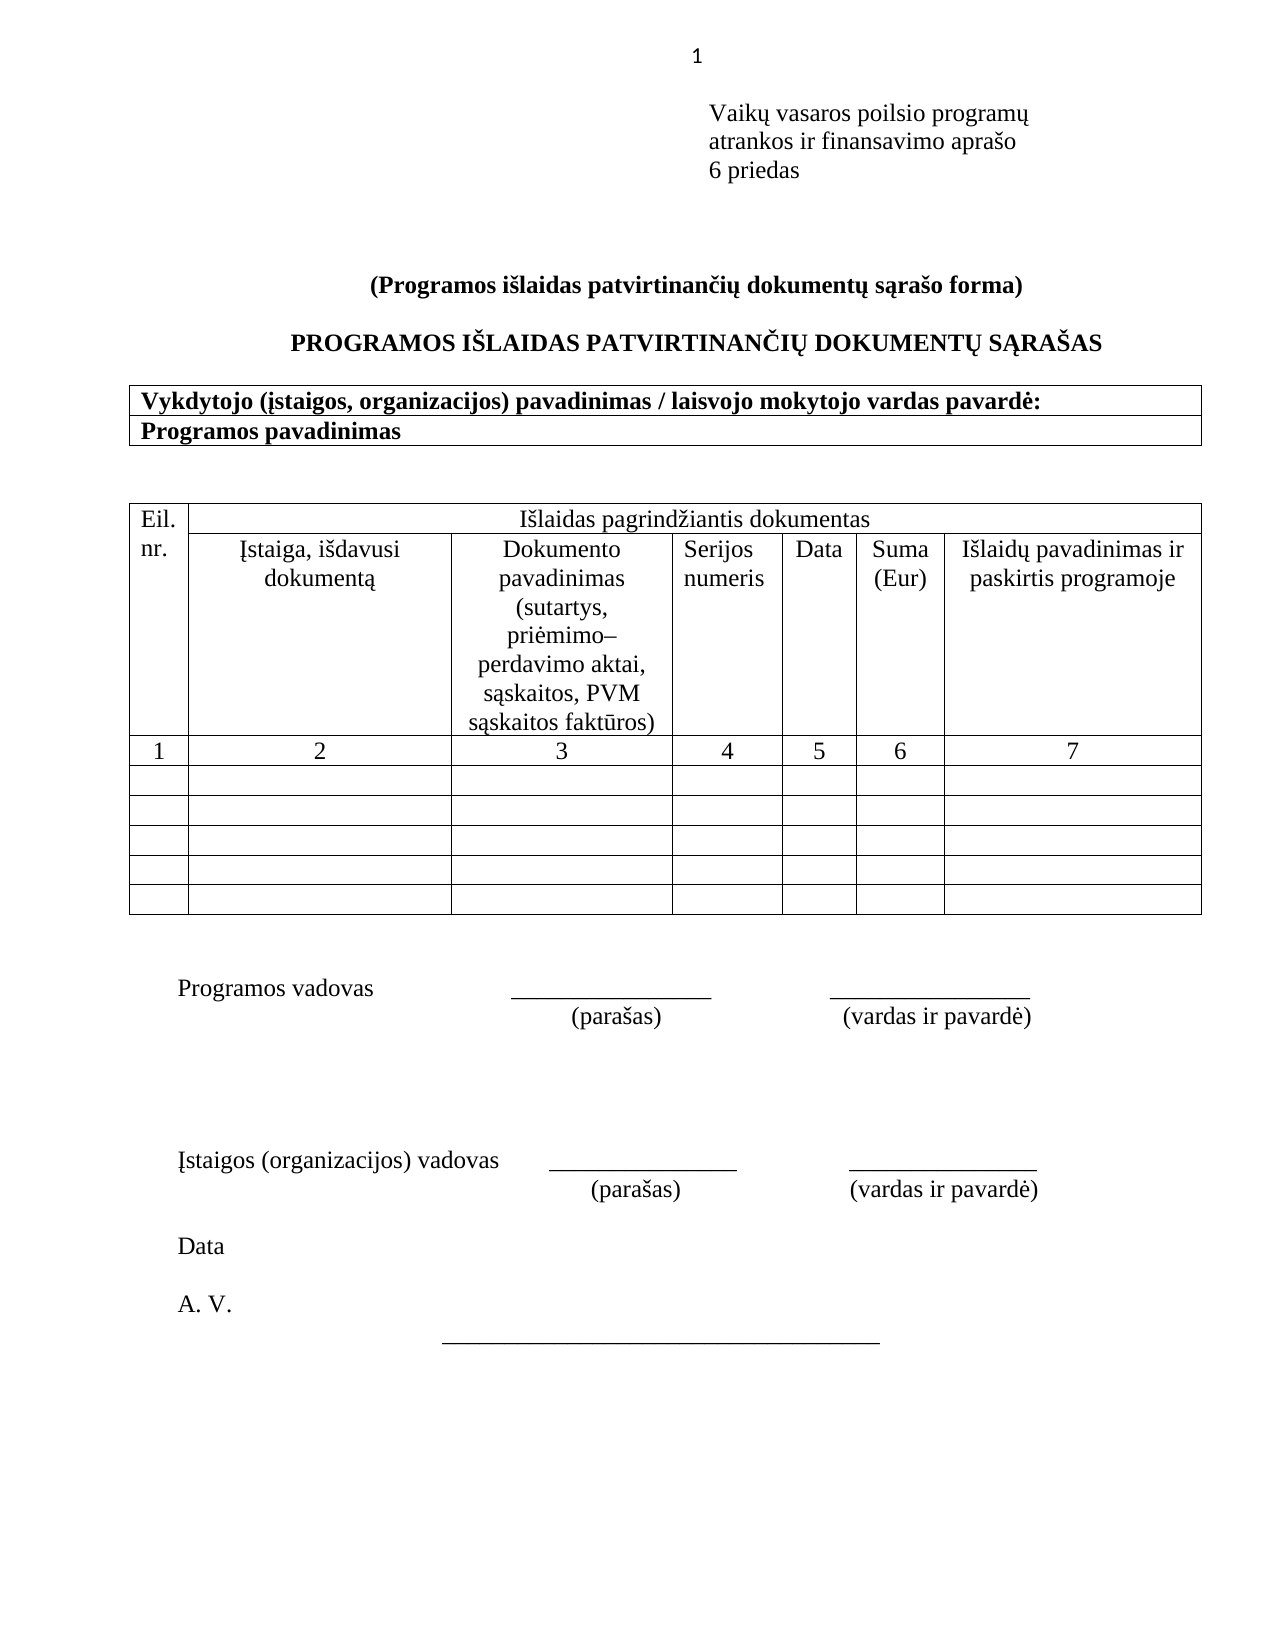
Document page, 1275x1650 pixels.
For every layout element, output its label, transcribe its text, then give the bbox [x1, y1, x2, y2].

table_cell 6 [857, 736, 944, 765]
table_cell [452, 766, 672, 795]
table_cell [857, 796, 944, 825]
table_cell [783, 766, 856, 795]
text (parašas) (vardas ir pavardė) [177, 1001, 1216, 1030]
table_cell Dokumento pavadinimas (sutartys, priėmimo–perdavimo aktai, sąskaitos, PVM sąskaitos faktūros) [452, 534, 672, 735]
table_cell 1 [130, 736, 188, 765]
table_cell [130, 796, 188, 825]
table_cell [130, 766, 188, 795]
table_cell 2 [189, 736, 451, 765]
table_header Vykdytojo (įstaigos, organizacijos) pavadinimas / laisvojo mokytojo vardas pavardė: [130, 386, 1201, 415]
table_cell Išlaidų pavadinimas ir paskirtis programoje [945, 534, 1201, 735]
table_cell [945, 766, 1201, 795]
table_cell 5 [783, 736, 856, 765]
table_cell [130, 826, 188, 854]
text Įstaigos (organizacijos) vadovas _______________ _______________ [177, 1145, 1216, 1174]
table_cell [857, 766, 944, 795]
table_cell [452, 885, 672, 914]
table_cell [783, 826, 856, 854]
table_cell [945, 796, 1201, 825]
text ___________________________________ [177, 1318, 1216, 1346]
text Data [177, 1231, 1216, 1260]
table_cell [452, 826, 672, 854]
text PROGRAMOS IŠLAIDAS PATVIRTINANČIŲ DOKUMENTŲ SĄRAŠAS [177, 328, 1216, 356]
table_cell [189, 856, 451, 884]
table_cell [130, 856, 188, 884]
table_cell [673, 885, 782, 914]
text Programos vadovas ________________ ________________ [177, 973, 1216, 1001]
table_cell [673, 796, 782, 825]
table_cell 3 [452, 736, 672, 765]
table_cell 4 [673, 736, 782, 765]
table_cell [783, 856, 856, 884]
table_cell [189, 766, 451, 795]
table_cell [945, 885, 1201, 914]
table_cell [673, 766, 782, 795]
table_cell [189, 796, 451, 825]
table_cell [857, 856, 944, 884]
text (parašas) (vardas ir pavardė) [177, 1174, 1216, 1203]
table_cell Suma (Eur) [857, 534, 944, 735]
table_header Išlaidas pagrindžiantis dokumentas [189, 504, 1201, 533]
text Vaikų vasaros poilsio programų [177, 98, 1216, 126]
table_cell Programos pavadinimas [130, 416, 1201, 445]
table_cell [673, 856, 782, 884]
table_cell [857, 885, 944, 914]
table_cell 7 [945, 736, 1201, 765]
table_cell Data [783, 534, 856, 735]
table_cell Įstaiga, išdavusi dokumentą [189, 534, 451, 735]
table_cell [857, 826, 944, 854]
table_cell [189, 885, 451, 914]
table_cell [783, 885, 856, 914]
text (Programos išlaidas patvirtinančių dokumentų sąrašo forma) [177, 270, 1216, 299]
table_cell Serijos numeris [673, 534, 782, 735]
table_cell [452, 796, 672, 825]
table_cell [945, 826, 1201, 854]
table_header Eil. nr. [130, 504, 188, 735]
table_cell [783, 796, 856, 825]
text A. V. [177, 1289, 1216, 1318]
text atrankos ir finansavimo aprašo [177, 126, 1216, 155]
table_cell [130, 885, 188, 914]
table_cell [673, 826, 782, 854]
table_cell [189, 826, 451, 854]
text 6 priedas [177, 155, 1216, 184]
table_cell [945, 856, 1201, 884]
table_cell [452, 856, 672, 884]
